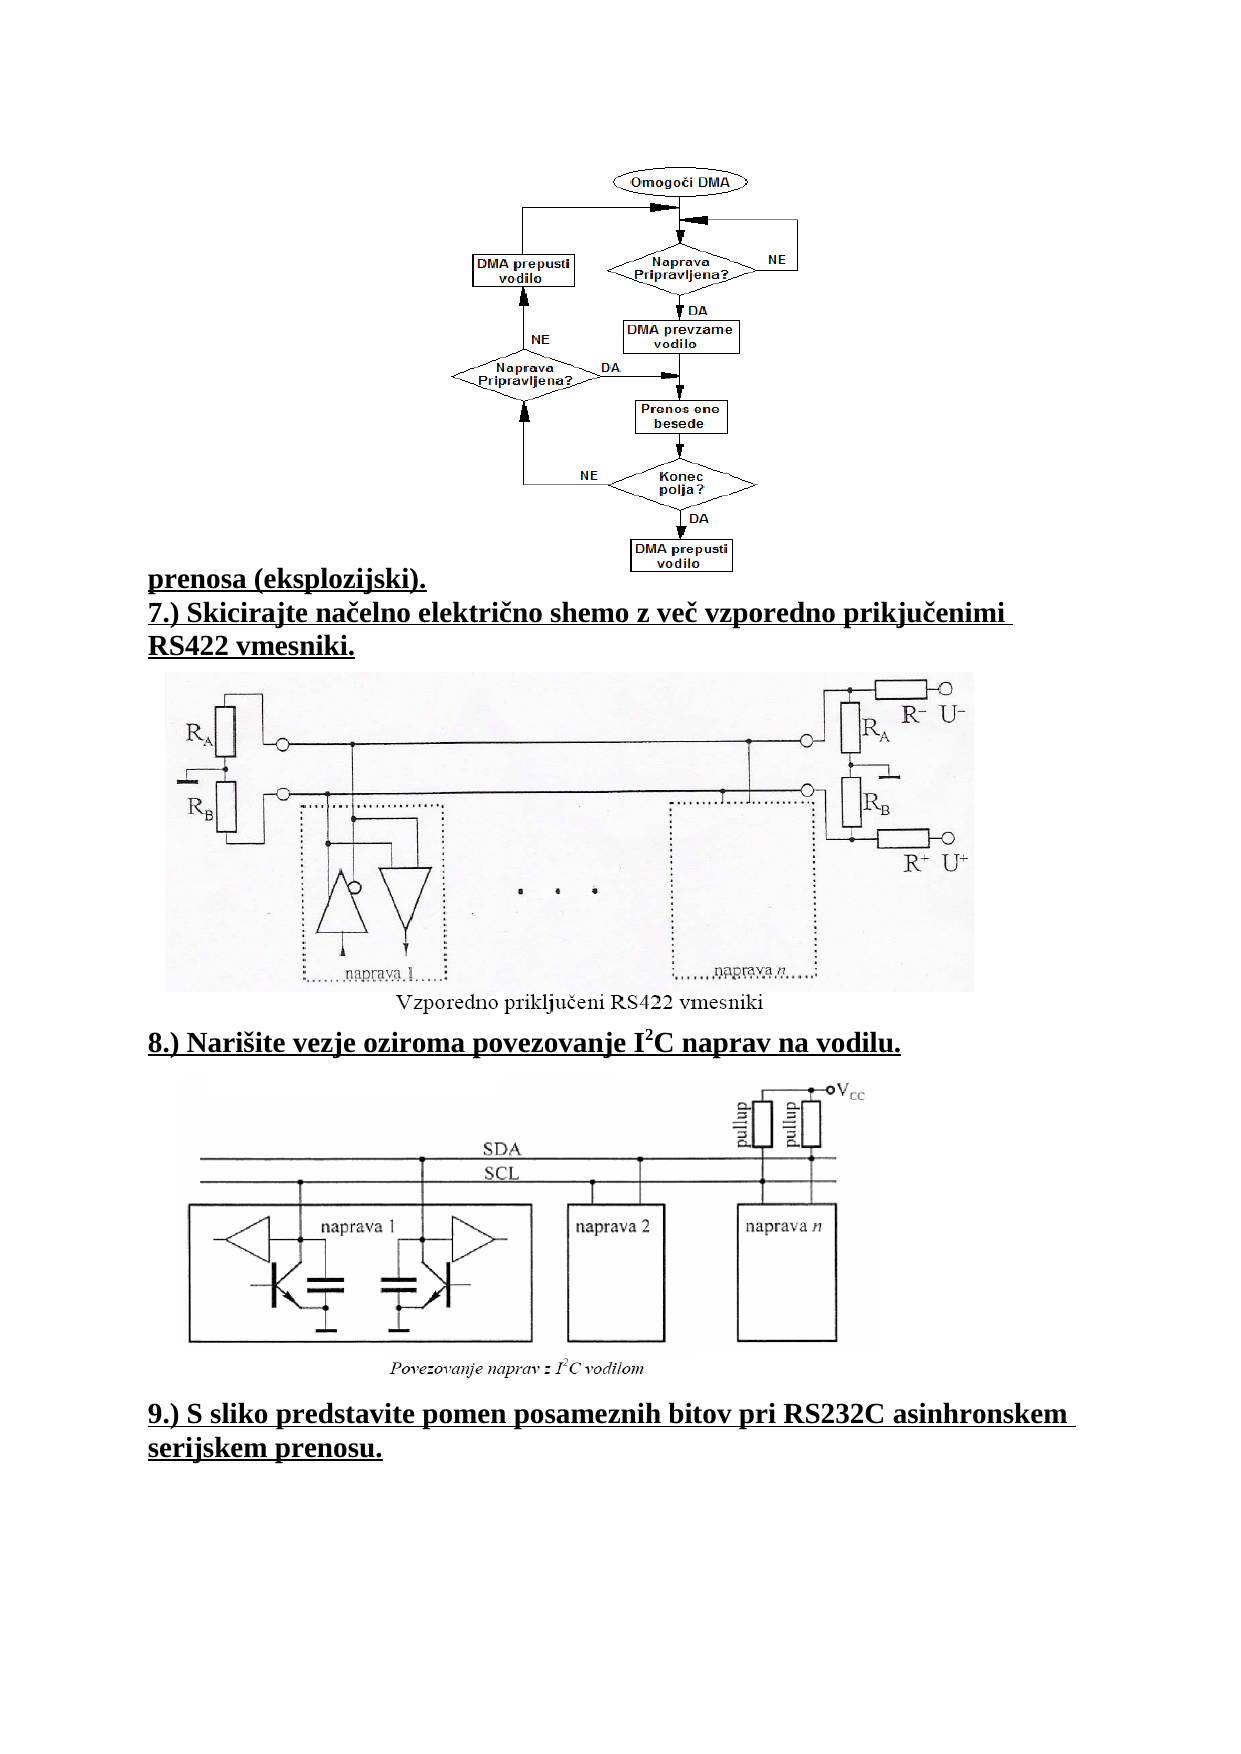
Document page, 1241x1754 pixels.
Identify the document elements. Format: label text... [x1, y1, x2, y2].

text 8.) Narišite vezje oziroma povezovanje I2C naprav na vodilu. [148, 1025, 1093, 1059]
picture [164, 670, 976, 1016]
text prenosa (eksplozijski). [148, 148, 1093, 595]
text 7.) Skicirajte načelno električno shemo z več vzporedno prikjučenimi RS422 vmesniki. [148, 595, 1093, 662]
picture [164, 1067, 882, 1388]
text 9.) S sliko predstavite pomen posameznih bitov pri RS232C asinhronskem serijskem prenosu. [148, 1397, 1093, 1464]
picture [442, 156, 810, 580]
